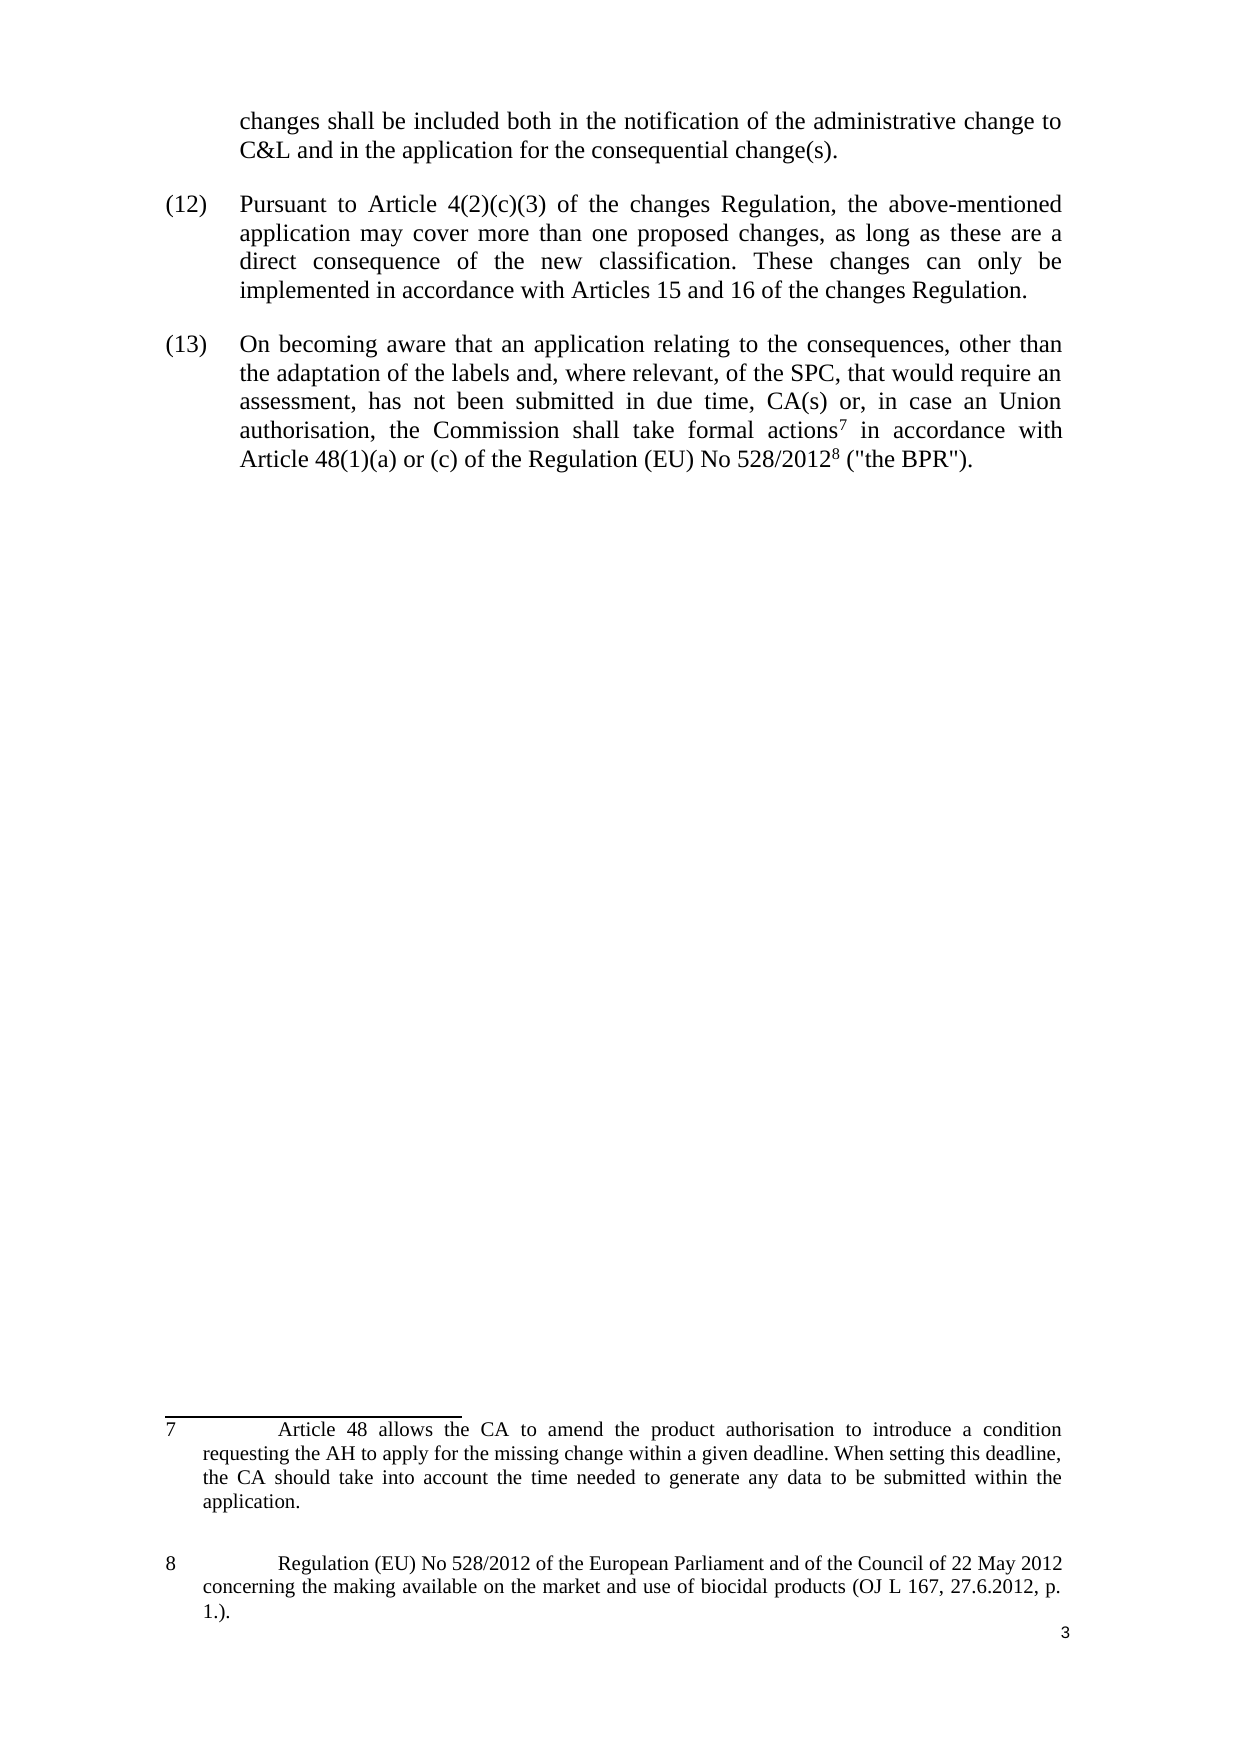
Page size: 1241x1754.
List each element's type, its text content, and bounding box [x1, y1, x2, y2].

list changes shall be included both in the notification of the administrative change to C&L and in the application for the consequential change(s). [165, 106, 1063, 164]
list Article 48 allows the CA to amend the product authorisation to introduce a condition requesting the AH to apply for the missing change within a given deadline. When setting this deadline, the CA should take into account the time needed to generate any data to be submitted within the application. [165, 1417, 1063, 1513]
list On becoming aware that an application relating to the consequences, other than the adaptation of the labels and, where relevant, of the SPC, that would require an assessment, has not been submitted in due time, CA(s) or, in case an Union authorisation, the Commission shall take formal actions in accordance with Article 48(1)(a) or (c) of the Regulation (EU) No 528/2012 ("the BPR"). [165, 329, 1063, 473]
list Pursuant to Article 4(2)(c)(3) of the changes Regulation, the above-mentioned application may cover more than one proposed changes, as long as these are a direct consequence of the new classification. These changes can only be implemented in accordance with Articles 15 and 16 of the changes Regulation. [165, 189, 1063, 304]
list Regulation (EU) No 528/2012 of the European Parliament and of the Council of 22 May 2012 concerning the making available on the market and use of biocidal products (OJ L 167, 27.6.2012, p. 1.). [165, 1550, 1063, 1623]
